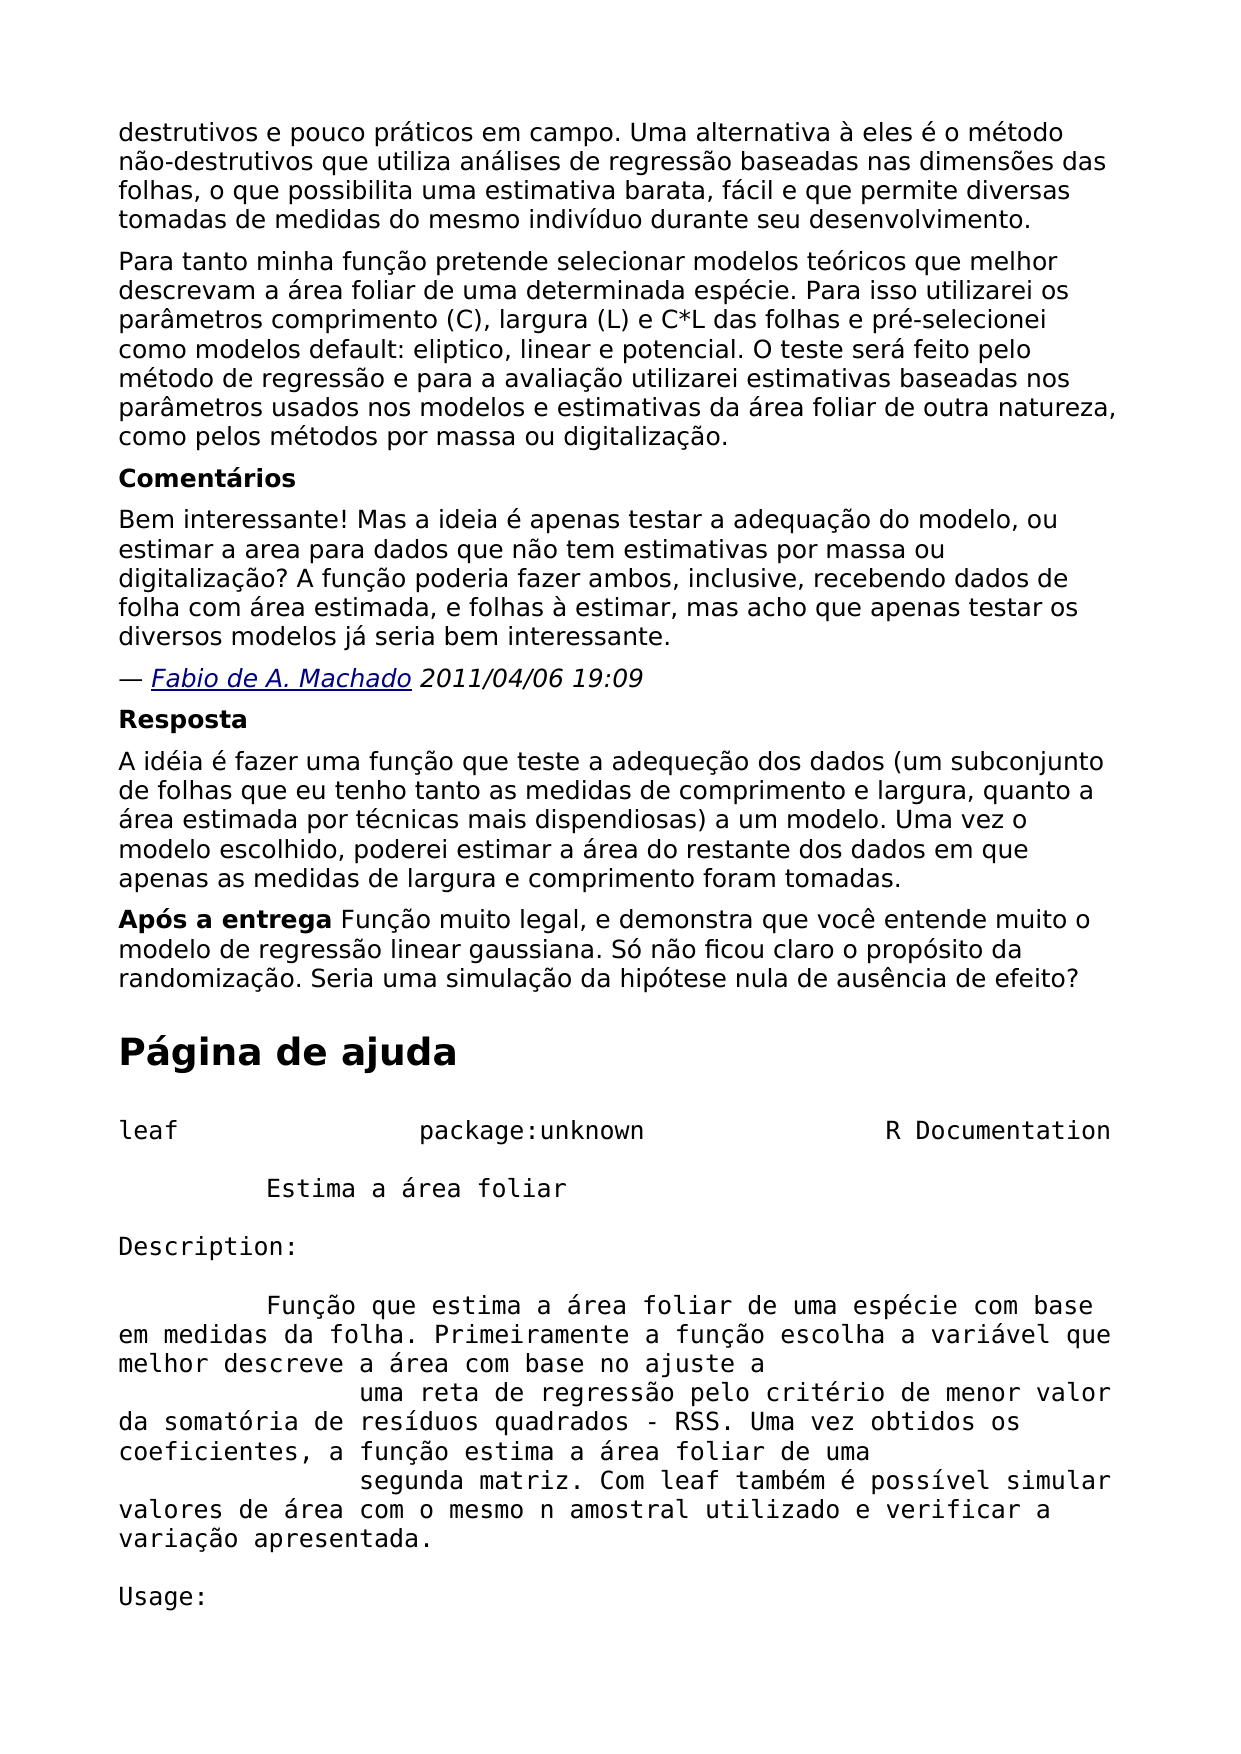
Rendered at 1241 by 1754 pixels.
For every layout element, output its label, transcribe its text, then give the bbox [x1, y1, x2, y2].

text — Fabio de A. Machado 2011/04/06 19:09 [118, 664, 1122, 693]
text Para tanto minha função pretende selecionar modelos teóricos que melhor descrevam a área foliar de uma determinada espécie. Para isso utilizarei os parâmetros comprimento (C), largura (L) e C*L das folhas e pré-selecionei como modelos default: eliptico, linear e potencial. O teste será feito pelo método de regressão e para a avaliação utilizarei estimativas baseadas nos parâmetros usados nos modelos e estimativas da área foliar de outra natureza, como pelos métodos por massa ou digitalização. [118, 247, 1122, 451]
text A idéia é fazer uma função que teste a adequeção dos dados (um subconjunto de folhas que eu tenho tanto as medidas de comprimento e largura, quanto a área estimada por técnicas mais dispendiosas) a um modelo. Uma vez o modelo escolhido, poderei estimar a área do restante dos dados em que apenas as medidas de largura e comprimento foram tomadas. [118, 747, 1122, 893]
text Comentários [118, 464, 1122, 493]
text Resposta [118, 706, 1122, 735]
text leaf package:unknown R Documentation Estima a área foliar Description: Função que estima a área foliar de uma espécie com base em medidas da folha. Primeiramente a função escolha a variável que melhor descreve a área com base no ajuste a uma reta de regressão pelo critério de menor valor da somatória de resíduos quadrados - RSS. Uma vez obtidos os coeficientes, a função estima a área foliar de uma segunda matriz. Com leaf também é possível simular valores de área com o mesmo n amostral utilizado e verificar a variação apresentada. Usage: [118, 1087, 1122, 1612]
subtitle Página de ajuda [118, 1031, 1122, 1074]
text Bem interessante! Mas a ideia é apenas testar a adequação do modelo, ou estimar a area para dados que não tem estimativas por massa ou digitalização? A função poderia fazer ambos, inclusive, recebendo dados de folha com área estimada, e folhas à estimar, mas acho que apenas testar os diversos modelos já seria bem interessante. [118, 506, 1122, 651]
text destrutivos e pouco práticos em campo. Uma alternativa à eles é o método não-destrutivos que utiliza análises de regressão baseadas nas dimensões das folhas, o que possibilita uma estimativa barata, fácil e que permite diversas tomadas de medidas do mesmo indivíduo durante seu desenvolvimento. [118, 118, 1122, 235]
text Após a entrega Função muito legal, e demonstra que você entende muito o modelo de regressão linear gaussiana. Só não ficou claro o propósito da randomização. Seria uma simulação da hipótese nula de ausência de efeito? [118, 906, 1122, 993]
